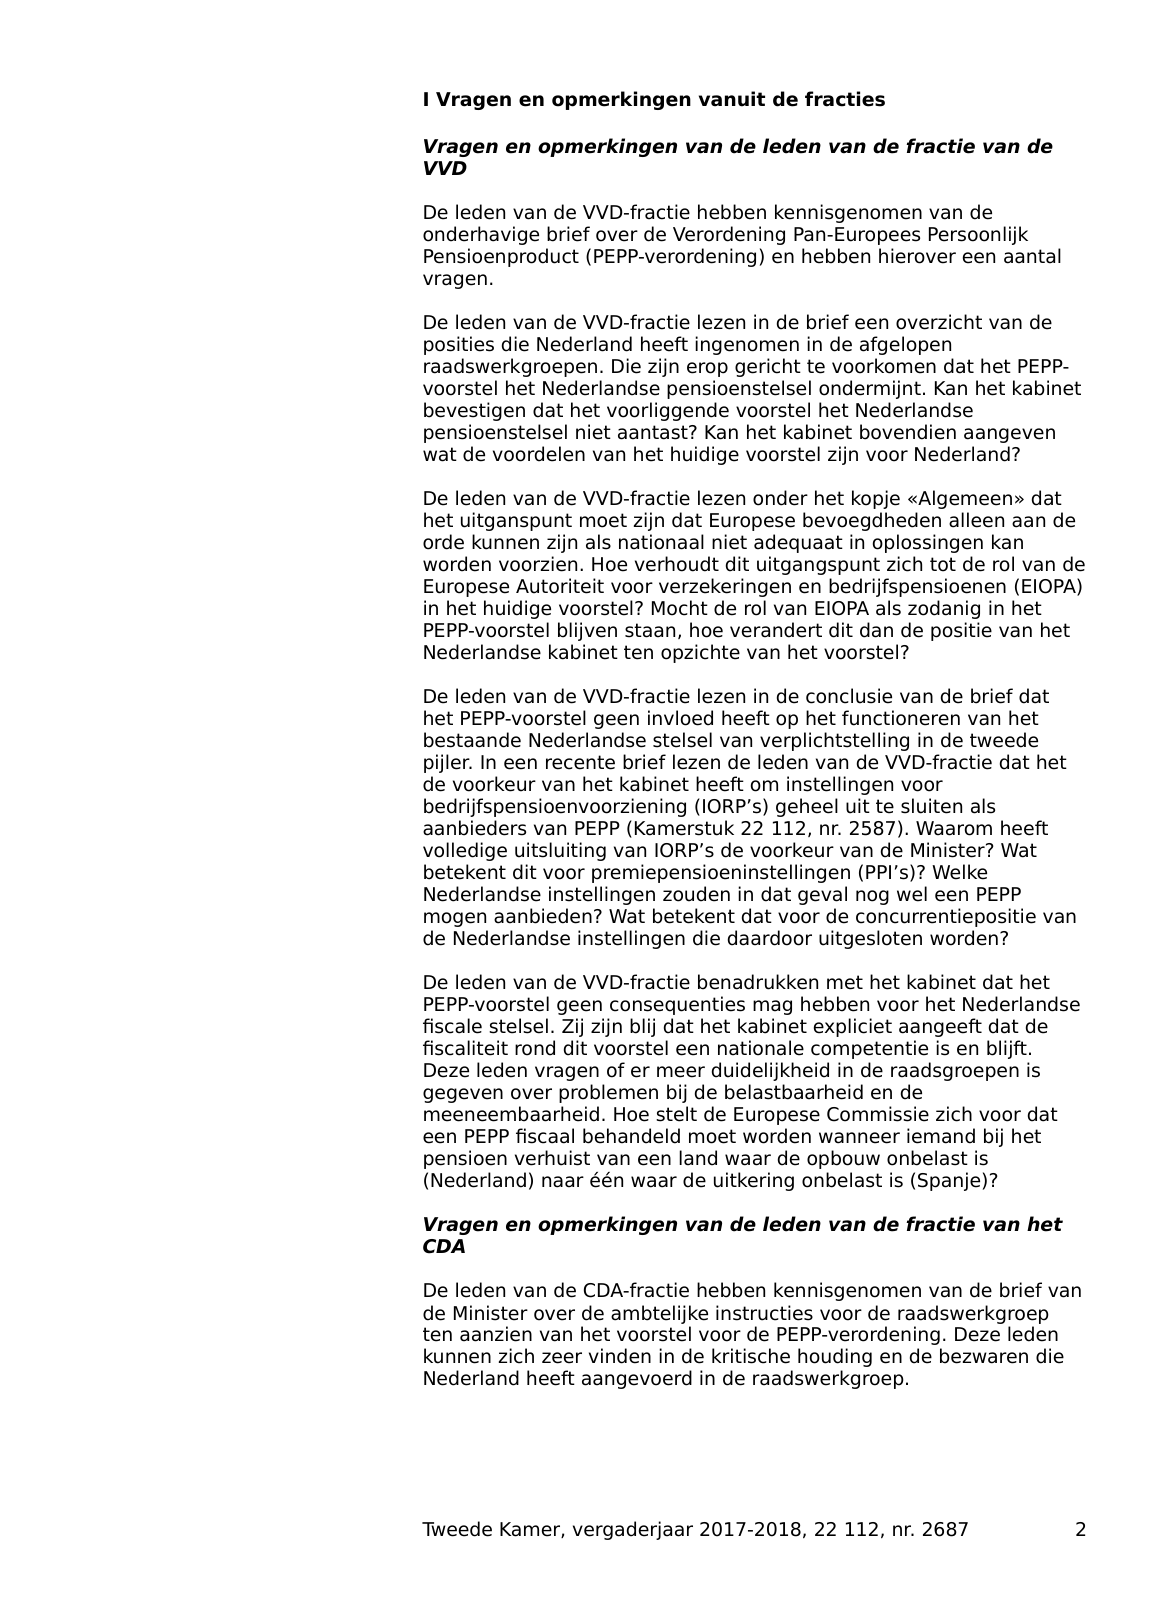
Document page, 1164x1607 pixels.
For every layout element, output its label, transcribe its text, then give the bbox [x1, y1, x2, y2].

text De leden van de VVD-fractie lezen onder het kopje «Algemeen» dat het uitganspunt moet zijn dat Europese bevoegdheden alleen aan de orde kunnen zijn als nationaal niet adequaat in oplossingen kan worden voorzien. Hoe verhoudt dit uitgangspunt zich tot de rol van de Europese Autoriteit voor verzekeringen en bedrijfspensioenen (EIOPA) in het huidige voorstel? Mocht de rol van EIOPA als zodanig in het PEPP-voorstel blijven staan, hoe verandert dit dan de positie van het Nederlandse kabinet ten opzichte van het voorstel? [422, 488, 1087, 664]
text De leden van de VVD-fractie lezen in de brief een overzicht van de posities die Nederland heeft ingenomen in de afgelopen raadswerkgroepen. Die zijn erop gericht te voorkomen dat het PEPP-voorstel het Nederlandse pensioenstelsel ondermijnt. Kan het kabinet bevestigen dat het voorliggende voorstel het Nederlandse pensioenstelsel niet aantast? Kan het kabinet bovendien aangeven wat de voordelen van het huidige voorstel zijn voor Nederland? [422, 312, 1087, 466]
text De leden van de CDA-fractie hebben kennisgenomen van de brief van de Minister over de ambtelijke instructies voor de raadswerkgroep ten aanzien van het voorstel voor de PEPP-verordening. Deze leden kunnen zich zeer vinden in de kritische houding en de bezwaren die Nederland heeft aangevoerd in de raadswerkgroep. [422, 1280, 1087, 1390]
text De leden van de VVD-fractie hebben kennisgenomen van de onderhavige brief over de Verordening Pan-Europees Persoonlijk Pensioenproduct (PEPP-verordening) en hebben hierover een aantal vragen. [422, 202, 1087, 290]
subtitle Vragen en opmerkingen van de leden van de fractie van het CDA [422, 1214, 1087, 1258]
subtitle I Vragen en opmerkingen vanuit de fracties [422, 89, 1087, 111]
text De leden van de VVD-fractie lezen in de conclusie van de brief dat het PEPP-voorstel geen invloed heeft op het functioneren van het bestaande Nederlandse stelsel van verplichtstelling in de tweede pijler. In een recente brief lezen de leden van de VVD-fractie dat het de voorkeur van het kabinet heeft om instellingen voor bedrijfspensioenvoorziening (IORP’s) geheel uit te sluiten als aanbieders van PEPP (Kamerstuk 22 112, nr. 2587). Waarom heeft volledige uitsluiting van IORP’s de voorkeur van de Minister? Wat betekent dit voor premiepensioeninstellingen (PPI’s)? Welke Nederlandse instellingen zouden in dat geval nog wel een PEPP mogen aanbieden? Wat betekent dat voor de concurrentiepositie van de Nederlandse instellingen die daardoor uitgesloten worden? [422, 686, 1087, 950]
subtitle Vragen en opmerkingen van de leden van de fractie van de VVD [422, 136, 1087, 180]
text De leden van de VVD-fractie benadrukken met het kabinet dat het PEPP-voorstel geen consequenties mag hebben voor het Nederlandse fiscale stelsel. Zij zijn blij dat het kabinet expliciet aangeeft dat de fiscaliteit rond dit voorstel een nationale competentie is en blijft. Deze leden vragen of er meer duidelijkheid in de raadsgroepen is gegeven over problemen bij de belastbaarheid en de meeneembaarheid. Hoe stelt de Europese Commissie zich voor dat een PEPP fiscaal behandeld moet worden wanneer iemand bij het pensioen verhuist van een land waar de opbouw onbelast is (Nederland) naar één waar de uitkering onbelast is (Spanje)? [422, 972, 1087, 1192]
